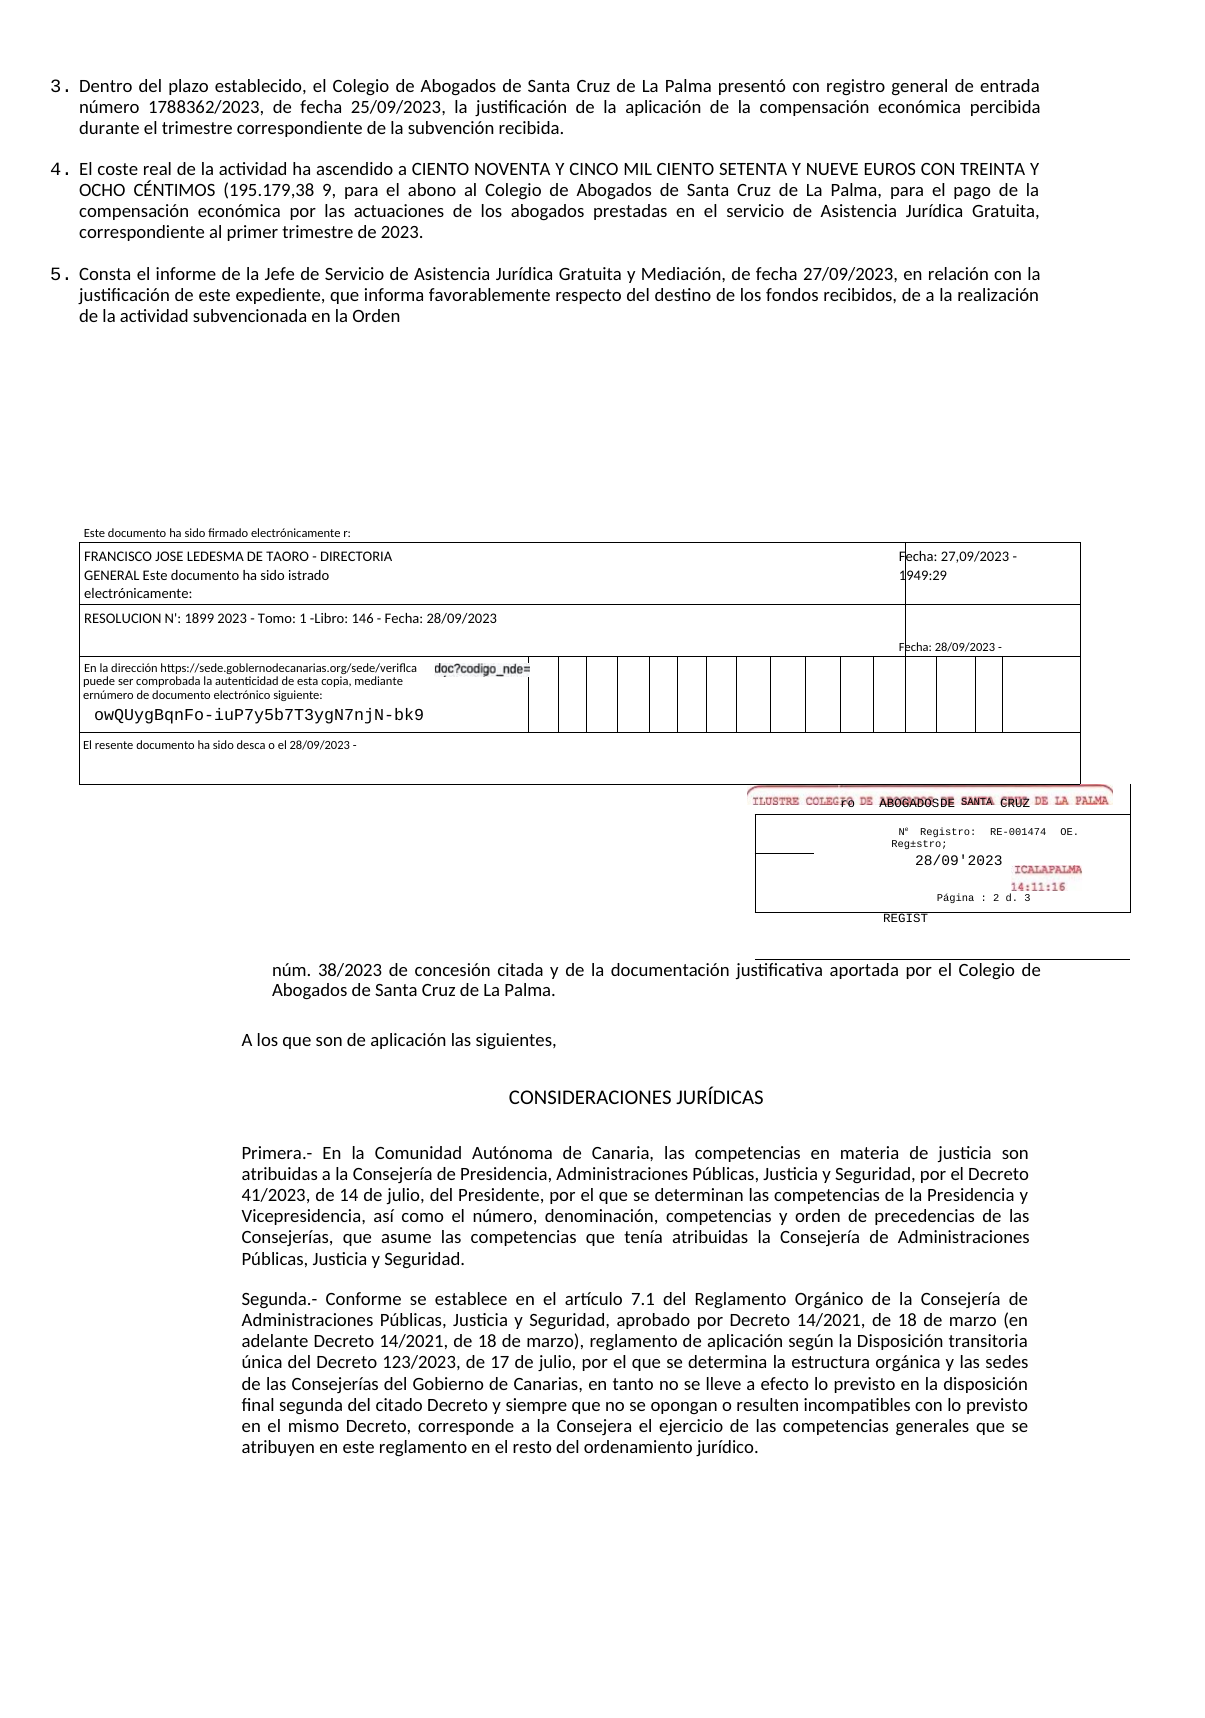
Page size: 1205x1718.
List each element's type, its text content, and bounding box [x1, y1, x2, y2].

table_cell [587, 657, 617, 732]
table_cell [649, 814, 677, 853]
table_cell [559, 657, 586, 732]
table_cell [586, 785, 617, 814]
table_cell [558, 814, 586, 853]
table_header [528, 543, 905, 604]
table_cell [617, 912, 649, 959]
table_cell [678, 814, 707, 853]
table_cell [617, 814, 649, 853]
table_cell REGIST [755, 913, 949, 959]
table_cell [736, 785, 755, 814]
table_cell [649, 785, 677, 814]
table_cell [586, 853, 617, 912]
table_cell [528, 605, 905, 656]
table_cell [976, 657, 1002, 732]
list El coste real de la actividad ha ascendido a CIENTO NOVENTA Y CINCO MIL CIENTO SETENTA Y NUEVE EUROS CON TREINTA Y OCHO CÉNTIMOS (195.179,38 9, para el abono al Colegio de Abogados de Santa Cruz de La Palma, para el pago de la compensación económica por las actuaciones de los abogados prestadas en el servicio de Asistencia Jurídica Gratuita, correspondiente al primer trimestre de 2023. [50, 158, 1042, 244]
table_cell [781, 854, 814, 912]
table_cell [649, 853, 677, 912]
table_cell [586, 912, 617, 959]
table_cell [586, 814, 617, 853]
table_cell Ne Registro: RE-001474 OE. Reg±stro; [756, 815, 1130, 853]
table_cell El resente documento ha sido desca o el 28/09/2023 - [80, 733, 528, 784]
table_cell [558, 853, 586, 912]
table_cell [618, 657, 649, 732]
table_cell [771, 657, 805, 732]
table_cell [707, 912, 736, 959]
table_cell En la dirección https://sede.goblernodecanarias.org/sede/veriflca puede ser comprobada la autenticidad de esta copia, mediante ernúmero de documento electrónico siguiente: owQUygBqnFo-iuP7y5b7T3ygN7njN-bk9 [80, 657, 528, 732]
table_cell [1081, 604, 1130, 656]
table_cell [617, 853, 649, 912]
table_cell [528, 785, 558, 814]
table_cell [1003, 657, 1080, 732]
table_cell [528, 853, 558, 912]
table_cell [707, 853, 736, 912]
table_cell [707, 657, 736, 732]
text Segunda.- Conforme se establece en el artículo 7.1 del Reglamento Orgánico de la Consejería de Administraciones Públicas, Justicia y Seguridad, aprobado por Decreto 14/2021, de 18 de marzo (en adelante Decreto 14/2021, de 18 de marzo), reglamento de aplicación según la Disposición transitoria única del Decreto 123/2023, de 17 de julio, por el que se determina la estructura orgánica y las sedes de las Consejerías del Gobierno de Canarias, en tanto no se lleve a efecto lo previsto en la disposición final segunda del citado Decreto y siempre que no se opongan o resulten incompatibles con lo previsto en el mismo Decreto, corresponde a la Consejera el ejercicio de las competencias generales que se atribuyen en este reglamento en el resto del ordenamiento jurídico. [241, 1289, 1029, 1458]
table_header [1081, 542, 1130, 604]
table_cell [79, 814, 528, 853]
table_cell [678, 912, 707, 959]
table_cell [806, 657, 840, 732]
table_cell [558, 912, 586, 959]
table_cell [736, 912, 755, 959]
table_cell [528, 733, 1080, 784]
table_cell [736, 814, 755, 853]
table_cell [949, 913, 971, 959]
table_cell [937, 657, 975, 732]
table_header FRANCISCO JOSE LEDESMA DE TAORO - DIRECTORIA GENERAL Este documento ha sido istrado electrónicamente: [80, 543, 528, 604]
table_cell [529, 657, 558, 732]
table_cell [650, 657, 677, 732]
table_cell [755, 784, 1130, 814]
table_cell [528, 912, 558, 959]
table_cell [528, 814, 558, 853]
table_cell [971, 913, 1130, 959]
text A los que son de aplicación las siguientes, [241, 1030, 1042, 1051]
table_cell [649, 912, 677, 959]
table_cell [79, 853, 528, 912]
table_header Fecha: 27,09/2023 - 1949:29 [906, 543, 1080, 604]
table_cell [841, 657, 873, 732]
table_cell [906, 657, 936, 732]
table_cell [707, 785, 736, 814]
table_cell [79, 785, 528, 814]
text Primera.- En la Comunidad Autónoma de Canaria, las competencias en materia de justicia son atribuidas a la Consejería de Presidencia, Administraciones Públicas, Justicia y Seguridad, por el Decreto 41/2023, de 14 de julio, del Presidente, por el que se determinan las competencias de la Presidencia y Vicepresidencia, así como el número, denominación, competencias y orden de precedencias de las Consejerías, que asume las competencias que tenía atribuidas la Consejería de Administraciones Públicas, Justicia y Seguridad. [241, 1143, 1031, 1270]
table_cell [79, 912, 528, 959]
text Este documento ha sido firmado electrónicamente r: [83, 525, 1064, 541]
list Consta el informe de la Jefe de Servicio de Asistencia Jurídica Gratuita y Mediación, de fecha 27/09/2023, en relación con la justificación de este expediente, que informa favorablemente respecto del destino de los fondos recibidos, de a la realización de la actividad subvencionada en la Orden [50, 263, 1042, 327]
text núm. 38/2023 de concesión citada y de la documentación justificativa aportada por el Colegio de Abogados de Santa Cruz de La Palma. [272, 959, 1042, 1001]
table_cell [756, 854, 781, 912]
table_cell [736, 853, 755, 912]
text CONSIDERACIONES JURÍDICAS [235, 1084, 1038, 1110]
table_cell [678, 853, 707, 912]
table_cell [1081, 732, 1130, 784]
table_cell [874, 657, 905, 732]
table_cell RESOLUCION N': 1899 2023 - Tomo: 1 -Libro: 146 - Fecha: 28/09/2023 [80, 605, 528, 656]
table_cell [558, 785, 586, 814]
table_cell [678, 785, 707, 814]
table_cell [737, 657, 770, 732]
table_cell [678, 657, 706, 732]
table_cell [617, 785, 649, 814]
table_cell [707, 814, 736, 853]
table_cell [1081, 656, 1130, 732]
table_cell 28/09'2023 Página : 2 d. 3 [814, 853, 1130, 912]
list Dentro del plazo establecido, el Colegio de Abogados de Santa Cruz de La Palma presentó con registro general de entrada número 1788362/2023, de fecha 25/09/2023, la justificación de la aplicación de la compensación económica percibida durante el trimestre correspondiente de la subvención recibida. [50, 75, 1042, 139]
table_cell Fecha: 28/09/2023 - [906, 605, 1080, 656]
